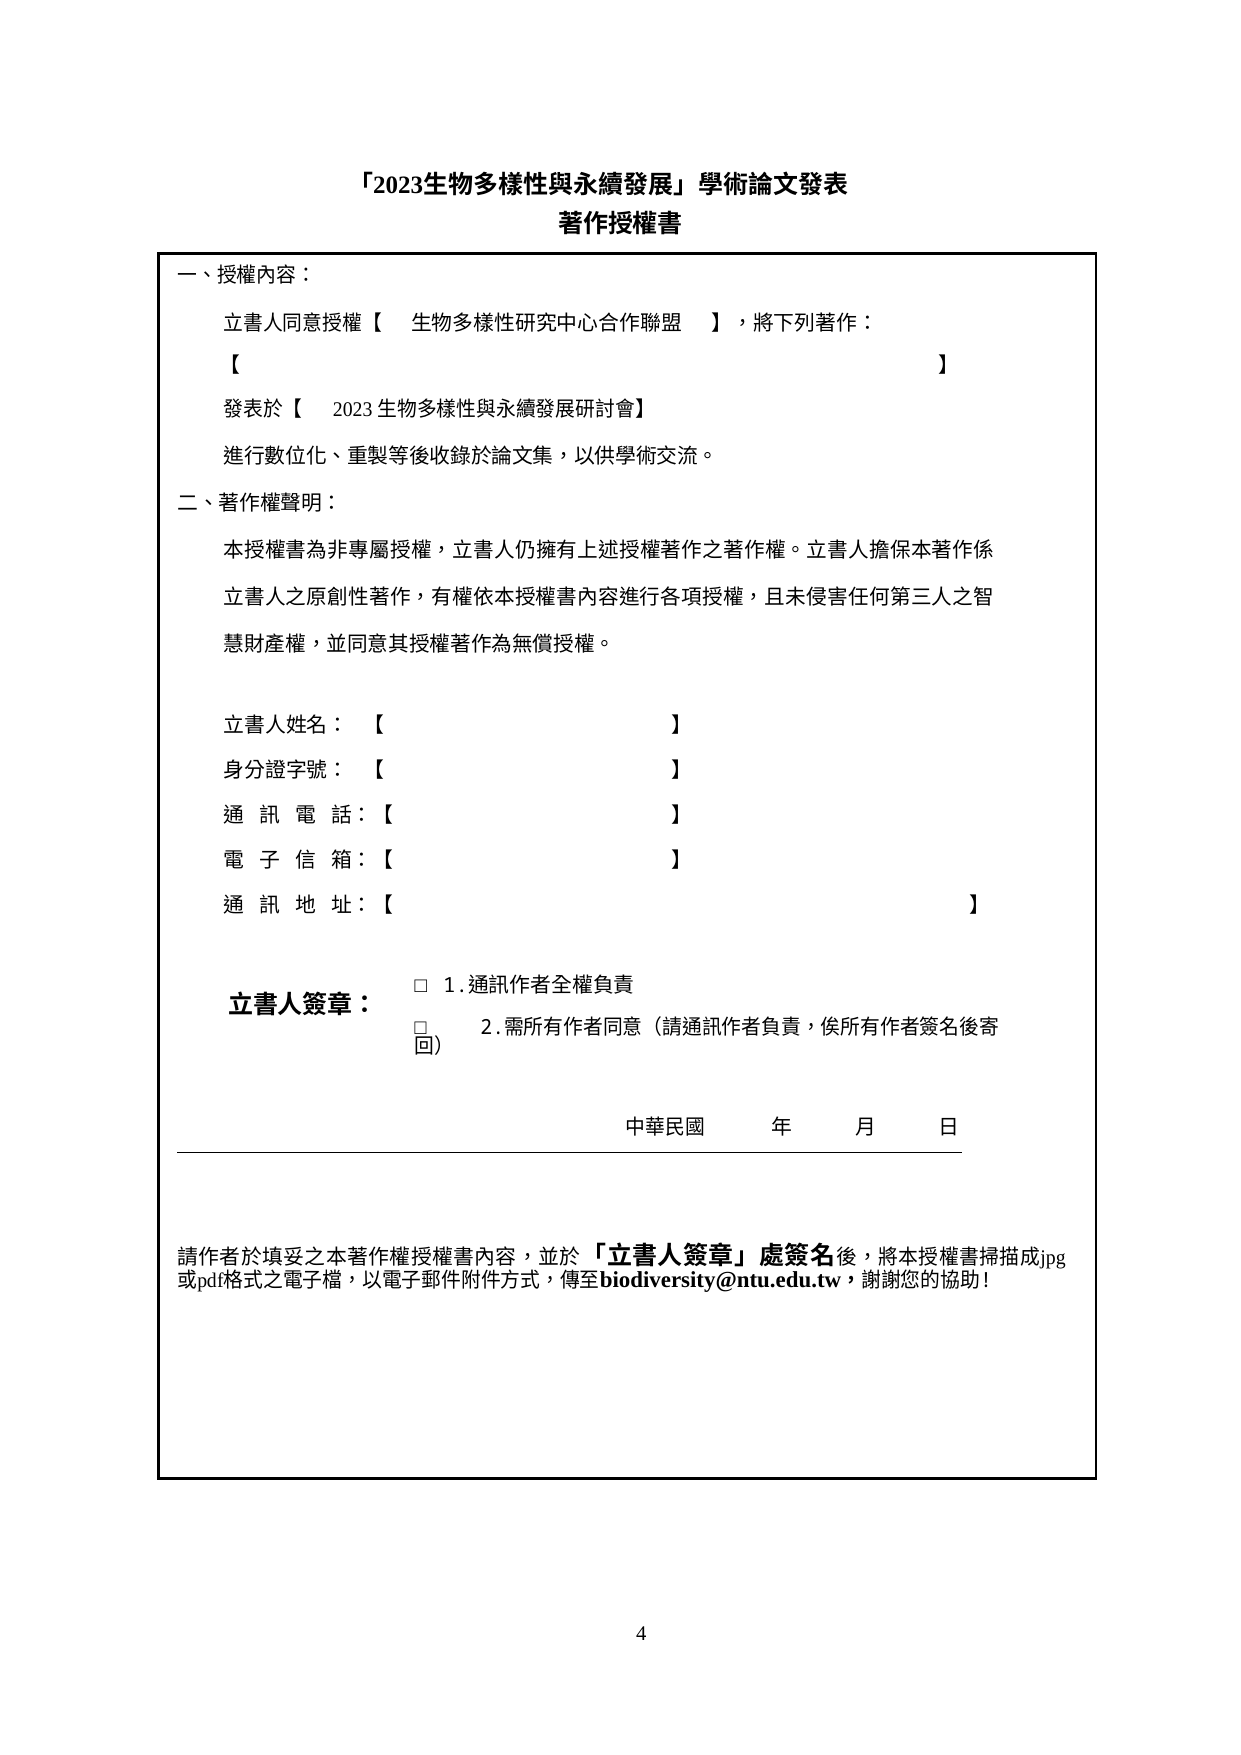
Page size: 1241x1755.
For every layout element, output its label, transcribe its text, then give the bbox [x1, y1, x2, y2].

text 中華民國 年 月 日 [626, 1110, 1080, 1141]
text 發表於【 2023 生物多樣性與永續發展研討會 】 [223, 392, 1080, 422]
text 立書人姓名： 【 】 [223, 709, 1080, 739]
text 通 訊 地 址：【 】 [223, 888, 1080, 919]
text 本授權書為非專屬授權，立書人仍擁有上述授權著作之著作權。立書人擔保本著作係立書人之原創性著作，有權依本授權書內容進行各項授權，且未侵害任何第三人之智慧財產權，並同意其授權著作為無償授權。 [223, 533, 994, 658]
text 立書人同意授權【 生物多樣性研究中心合作聯盟 】，將下列著作： [223, 306, 1080, 337]
table_header □ 1.通訊作者全權負責 [223, 978, 1026, 998]
text 一、授權內容： [177, 258, 327, 288]
text 著作授權書 [348, 204, 893, 240]
text 進行數位化、重製等後收錄於論文集，以供學術交流。二、著作權聲明： [177, 439, 724, 516]
text 請作者於填妥之本著作權授權書內容，並於「立書人簽章」處簽名後，將本授權書掃描成jpg 或pdf格式之電子檔，以電子郵件附件方式，傳至biodiversity@ntu.edu.tw，謝謝您的協助! [177, 1242, 1066, 1293]
text 通 訊 電 話：【 】 [223, 799, 1080, 829]
text 電 子 信 箱：【 】 [223, 844, 1080, 874]
text 身分證字號： 【 】 [223, 754, 1080, 784]
table_cell □ 2.需所有作者同意（請通訊作者負責，俟所有作者簽名後寄回） [223, 1019, 1026, 1057]
text 「2023生物多樣性與永續發展」學術論文發表 [348, 164, 893, 201]
table_cell 立書人簽章： [223, 999, 1026, 1019]
text 【 】 [219, 348, 1080, 379]
